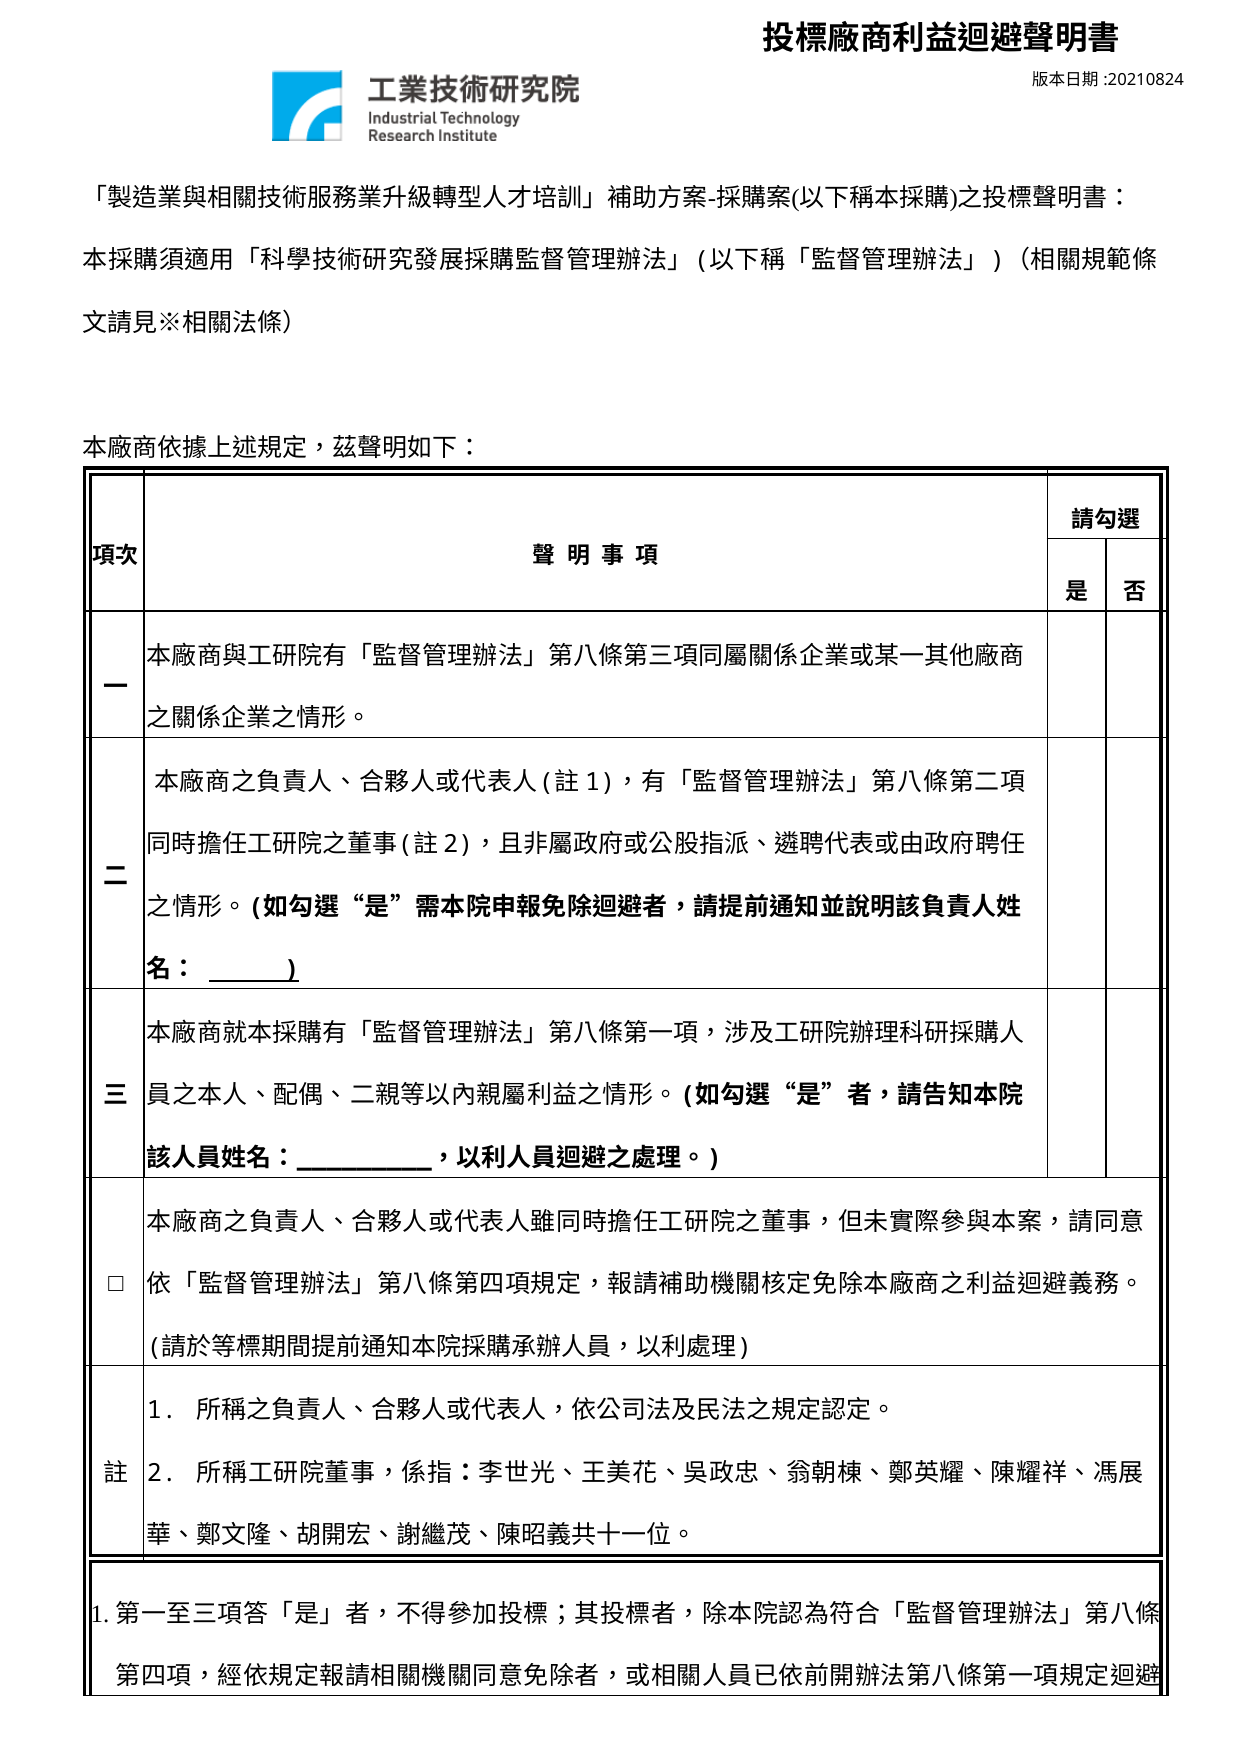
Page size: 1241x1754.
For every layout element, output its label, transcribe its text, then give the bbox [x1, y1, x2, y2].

text 「製造業與相關技術服務業升級轉型人才培訓」補助方案-採購案(以下稱本採購)之投標聲明書： [83, 154, 1157, 216]
table_cell 否 [1107, 539, 1159, 610]
table_cell 第一至三項答「是」者，不得參加投標；其投標者，除本院認為符合「監督管理辦法」第八條第四項，經依規定報請相關機關同意免除者，或相關人員已依前開辦法第八條第一項規定迴避者外，不得作為決標對象；前述未答者，本院得要求廠商配合提供說明。 本聲明書內容，由本廠商負相關法律責任，其內容有誤漏致造成工研院損失者，並願負責賠償。 [92, 1563, 1159, 1694]
table_cell 本廠商之負責人、合夥人或代表人雖同時擔任工研院之董事，但未實際參與本案，請同意依「監督管理辦法」第八條第四項規定，報請補助機關核定免除本廠商之利益迴避義務。(請於等標期間提前通知本院採購承辦人員，以利處理) [144, 1178, 1159, 1365]
table_cell 本廠商之負責人、合夥人或代表人(註1)，有「監督管理辦法」第八條第二項同時擔任工研院之董事(註2)，且非屬政府或公股指派、遴聘代表或由政府聘任之情形。(如勾選“是”需本院申報免除迴避者，請提前通知並說明該負責人姓名： ) [145, 738, 1047, 988]
table_cell [1048, 738, 1105, 988]
table_cell 本廠商與工研院有「監督管理辦法」第八條第三項同屬關係企業或某一其他廠商之關係企業之情形。 [145, 612, 1047, 737]
table_header 聲 明 事 項 [145, 476, 1047, 610]
text 本採購須適用「科學技術研究發展採購監督管理辦法」(以下稱「監督管理辦法」)（相關規範條文請見※相關法條） [83, 216, 1157, 341]
table_cell [1048, 612, 1105, 737]
table_header 請勾選 [1048, 470, 1164, 538]
table_cell 是 [1048, 539, 1105, 610]
table_cell 一 [92, 612, 143, 737]
table_cell 第一至三項答「是」者，不得參加投標；其投標者，除本院認為符合「監督管理辦法」第八條第四項，經依規定報請相關機關同意免除者，或相關人員已依前開辦法第八條第一項規定迴避者外，不得作為決標對象；前述未答者，本院得要求廠商配合提供說明。 本聲明書內容，由本廠商負相關法律責任，其內容有誤漏致造成工研院損失者，並願負責賠償。 [144, 1554, 1164, 1694]
table_cell 本廠商就本採購有「監督管理辦法」第八條第一項，涉及工研院辦理科研採購人員之本人、配偶、二親等以內親屬利益之情形。(如勾選“是”者，請告知本院該人員姓名：_________，以利人員迴避之處理。) [145, 989, 1047, 1176]
table_cell 所稱之負責人、合夥人或代表人，依公司法及民法之規定認定。 所稱工研院董事，係指：李世光、王美花、吳政忠、翁朝棟、鄭英耀、陳耀祥、馮展華、鄭文隆、胡開宏、謝繼茂、陳昭義共十一位。 [144, 1366, 1159, 1554]
table_cell 三 [92, 989, 143, 1176]
table_cell [1107, 989, 1159, 1176]
table_cell 註 [92, 1366, 143, 1554]
text 本廠商依據上述規定，茲聲明如下： [83, 404, 1157, 466]
table_cell 第一至三項答「是」者，不得參加投標；其投標者，除本院認為符合「監督管理辦法」第八條第四項，經依規定報請相關機關同意免除者，或相關人員已依前開辦法第八條第一項規定迴避者外，不得作為決標對象；前述未答者，本院得要求廠商配合提供說明。 本聲明書內容，由本廠商負相關法律責任，其內容有誤漏致造成工研院損失者，並願負責賠償。 [88, 1554, 143, 1694]
table_cell □ [92, 1178, 143, 1365]
table_cell 二 [92, 738, 143, 988]
table_cell [1107, 738, 1159, 988]
table_cell [1048, 989, 1105, 1176]
table_header 項次 [88, 470, 143, 610]
table_cell [1107, 612, 1159, 737]
